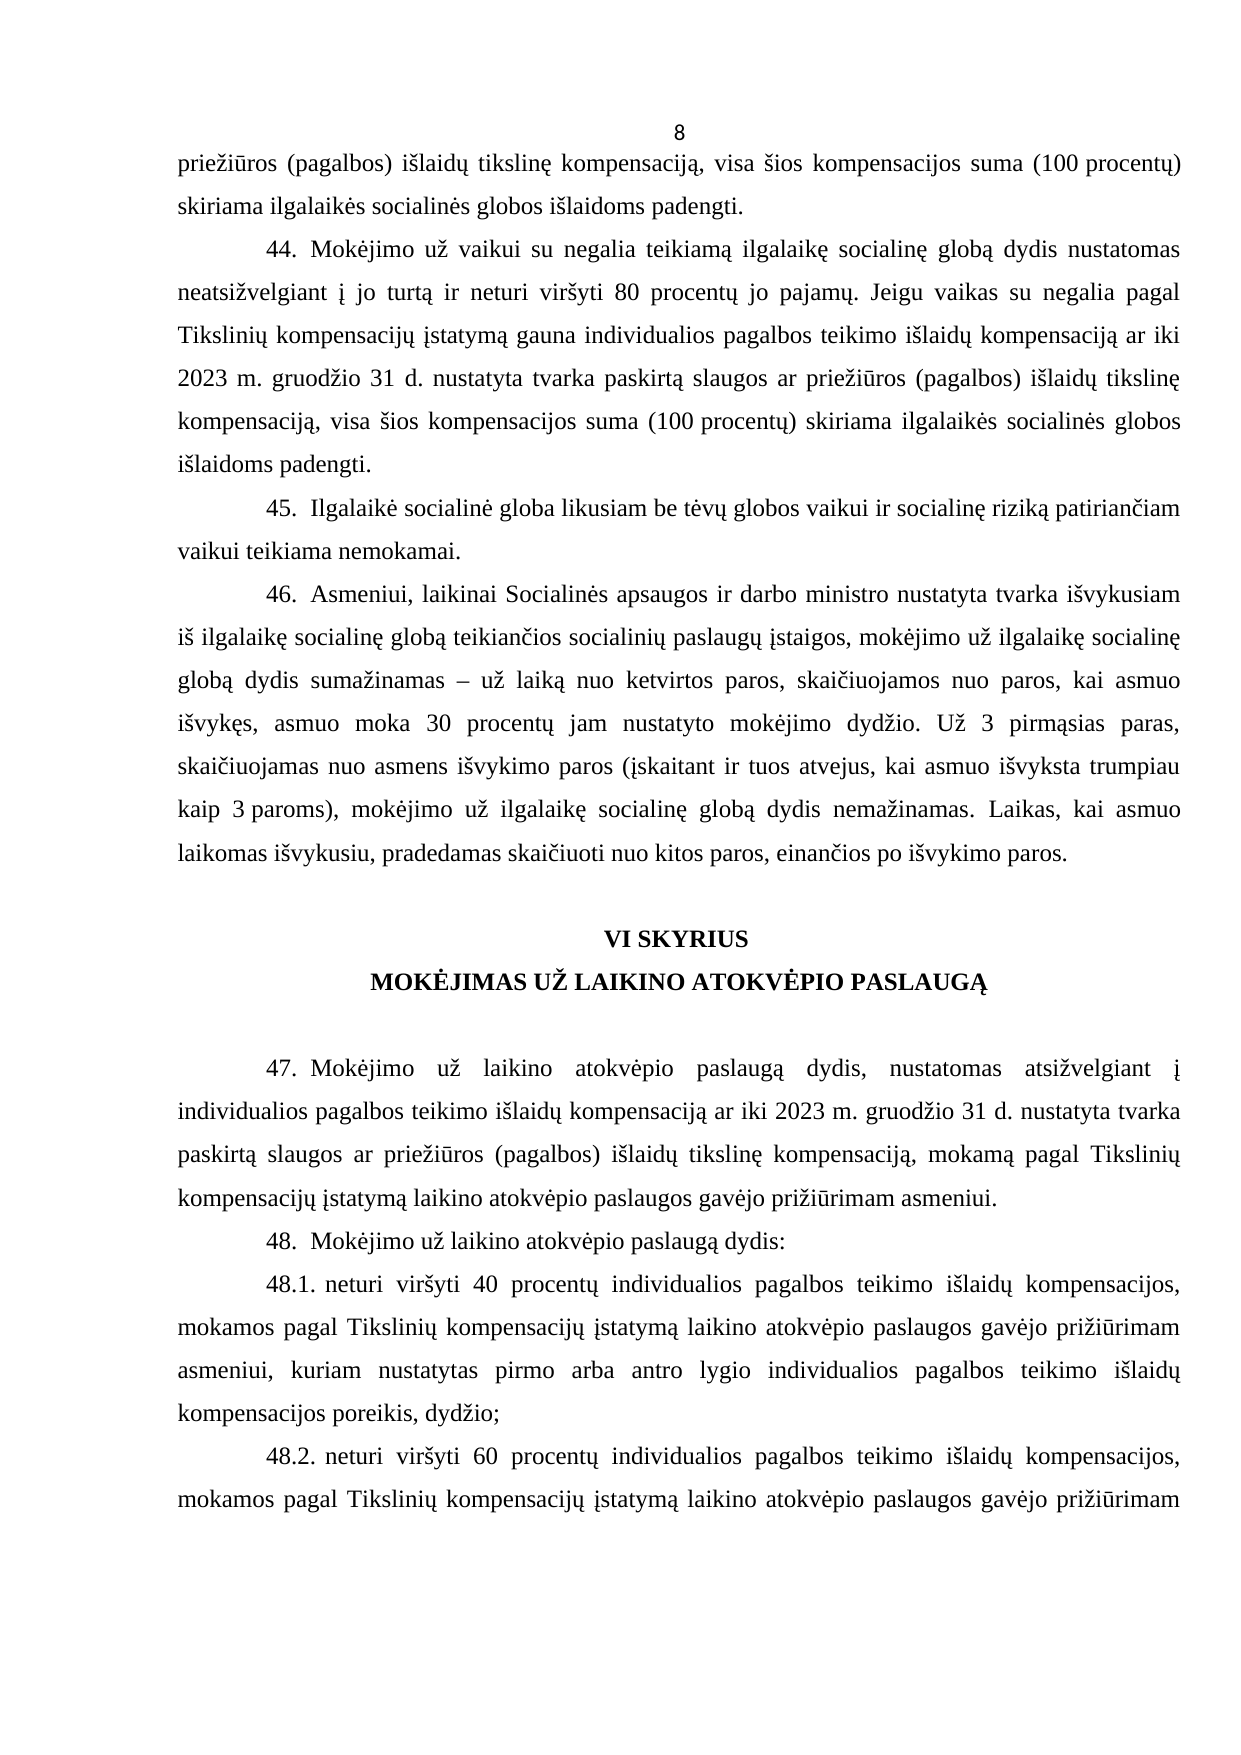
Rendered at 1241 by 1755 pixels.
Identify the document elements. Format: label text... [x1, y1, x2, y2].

text MOKĖJIMAS UŽ LAIKINO ATOKVĖPIO PASLAUGĄ [177, 967, 1181, 996]
text 45. Ilgalaikė socialinė globa likusiam be tėvų globos vaikui ir socialinę riziką patiriančiam vaikui teikiama nemokamai. [177, 493, 1181, 564]
text 47. Mokėjimo už laikino atokvėpio paslaugą dydis, nustatomas atsižvelgiant į individualios pagalbos teikimo išlaidų kompensaciją ar iki 2023 m. gruodžio 31 d. nustatyta tvarka paskirtą slaugos ar priežiūros (pagalbos) išlaidų tikslinę kompensaciją, mokamą pagal Tikslinių kompensacijų įstatymą laikino atokvėpio paslaugos gavėjo prižiūrimam asmeniui. [177, 1053, 1181, 1211]
text VI SKYRIUS [177, 924, 1181, 953]
text 48.2. neturi viršyti 60 procentų individualios pagalbos teikimo išlaidų kompensacijos, mokamos pagal Tikslinių kompensacijų įstatymą laikino atokvėpio paslaugos gavėjo prižiūrimam [177, 1441, 1181, 1513]
text priežiūros (pagalbos) išlaidų tikslinę kompensaciją, visa šios kompensacijos suma (100 procentų) skiriama ilgalaikės socialinės globos išlaidoms padengti. [177, 148, 1181, 219]
text 48.1. neturi viršyti 40 procentų individualios pagalbos teikimo išlaidų kompensacijos, mokamos pagal Tikslinių kompensacijų įstatymą laikino atokvėpio paslaugos gavėjo prižiūrimam asmeniui, kuriam nustatytas pirmo arba antro lygio individualios pagalbos teikimo išlaidų kompensacijos poreikis, dydžio; [177, 1269, 1181, 1427]
text 44. Mokėjimo už vaikui su negalia teikiamą ilgalaikę socialinę globą dydis nustatomas neatsižvelgiant į jo turtą ir neturi viršyti 80 procentų jo pajamų. Jeigu vaikas su negalia pagal Tikslinių kompensacijų įstatymą gauna individualios pagalbos teikimo išlaidų kompensaciją ar iki 2023 m. gruodžio 31 d. nustatyta tvarka paskirtą slaugos ar priežiūros (pagalbos) išlaidų tikslinę kompensaciją, visa šios kompensacijos suma (100 procentų) skiriama ilgalaikės socialinės globos išlaidoms padengti. [177, 234, 1181, 478]
text 46. Asmeniui, laikinai Socialinės apsaugos ir darbo ministro nustatyta tvarka išvykusiam iš ilgalaikę socialinę globą teikiančios socialinių paslaugų įstaigos, mokėjimo už ilgalaikę socialinę globą dydis sumažinamas – už laiką nuo ketvirtos paros, skaičiuojamos nuo paros, kai asmuo išvykęs, asmuo moka 30 procentų jam nustatyto mokėjimo dydžio. Už 3 pirmąsias paras, skaičiuojamas nuo asmens išvykimo paros (įskaitant ir tuos atvejus, kai asmuo išvyksta trumpiau kaip 3 paroms), mokėjimo už ilgalaikę socialinę globą dydis nemažinamas. Laikas, kai asmuo laikomas išvykusiu, pradedamas skaičiuoti nuo kitos paros, einančios po išvykimo paros. [177, 579, 1181, 866]
text 48. Mokėjimo už laikino atokvėpio paslaugą dydis: [177, 1226, 1181, 1254]
